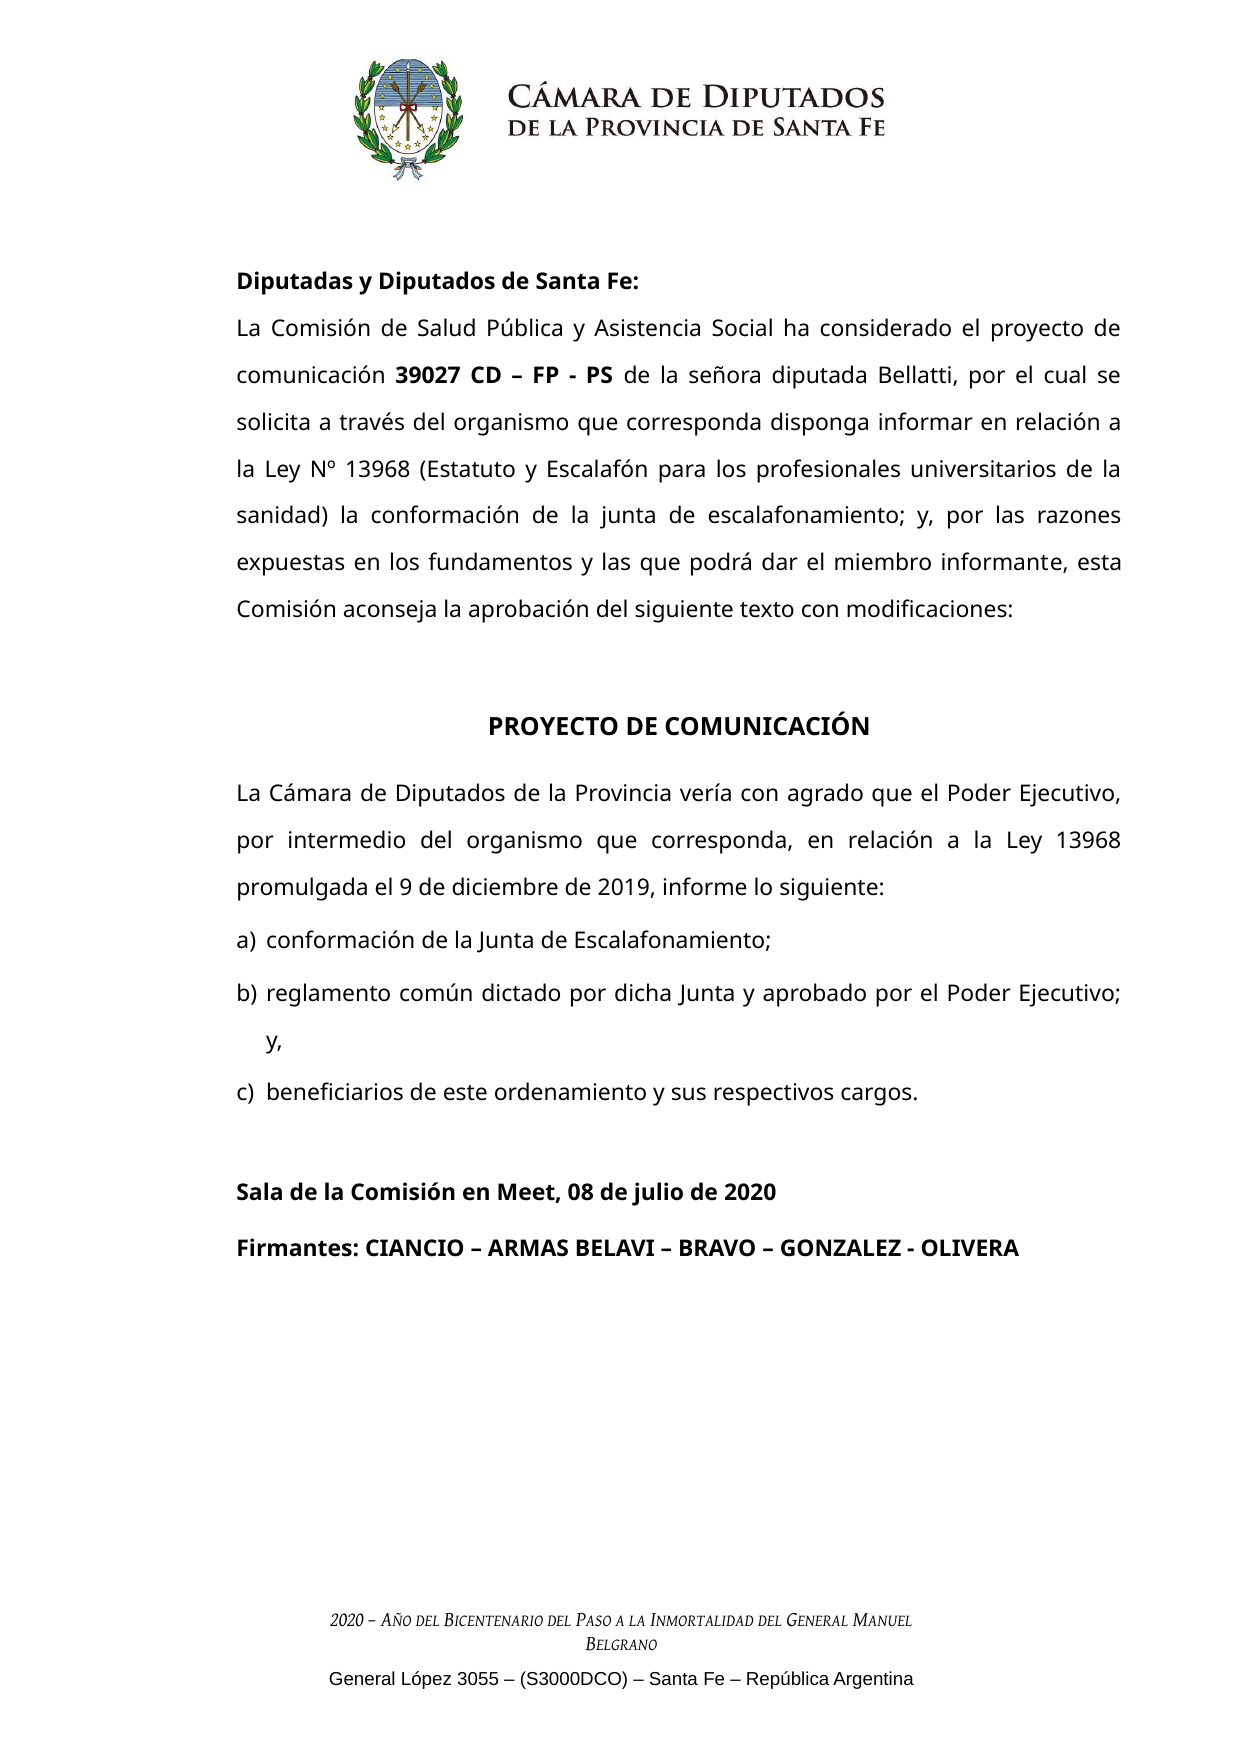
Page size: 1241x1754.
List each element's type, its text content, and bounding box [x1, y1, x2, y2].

list beneficiarios de este ordenamiento y sus respectivos cargos. [236, 1076, 1122, 1108]
text Firmantes: CIANCIO – ARMAS BELAVI – BRAVO – GONZALEZ - OLIVERA [236, 1232, 1122, 1263]
list reglamento común dictado por dicha Junta y aprobado por el Poder Ejecutivo; y, [236, 977, 1122, 1055]
text La Comisión de Salud Pública y Asistencia Social ha considerado el proyecto de comunicación 39027 CD – FP - PS de la señora diputada Bellatti, por el cual se solicita a través del organismo que corresponda disponga informar en relación a la Ley Nº 13968 (Estatuto y Escalafón para los profesionales universitarios de la sanidad) la conformación de la junta de escalafonamiento; y, por las razones expuestas en los fundamentos y las que podrá dar el miembro informante, esta Comisión aconseja la aprobación del siguiente texto con modificaciones: [236, 312, 1122, 624]
list conformación de la Junta de Escalafonamiento; [236, 924, 1122, 955]
text Sala de la Comisión en Meet, 08 de julio de 2020 [236, 1176, 1122, 1207]
text La Cámara de Diputados de la Provincia vería con agrado que el Poder Ejecutivo, por intermedio del organismo que corresponda, en relación a la Ley 13968 promulgada el 9 de diciembre de 2019, informe lo siguiente: [236, 777, 1122, 902]
text PROYECTO DE COMUNICACIÓN [236, 709, 1122, 743]
text Diputadas y Diputados de Santa Fe: [236, 265, 1122, 296]
picture [353, 59, 885, 181]
